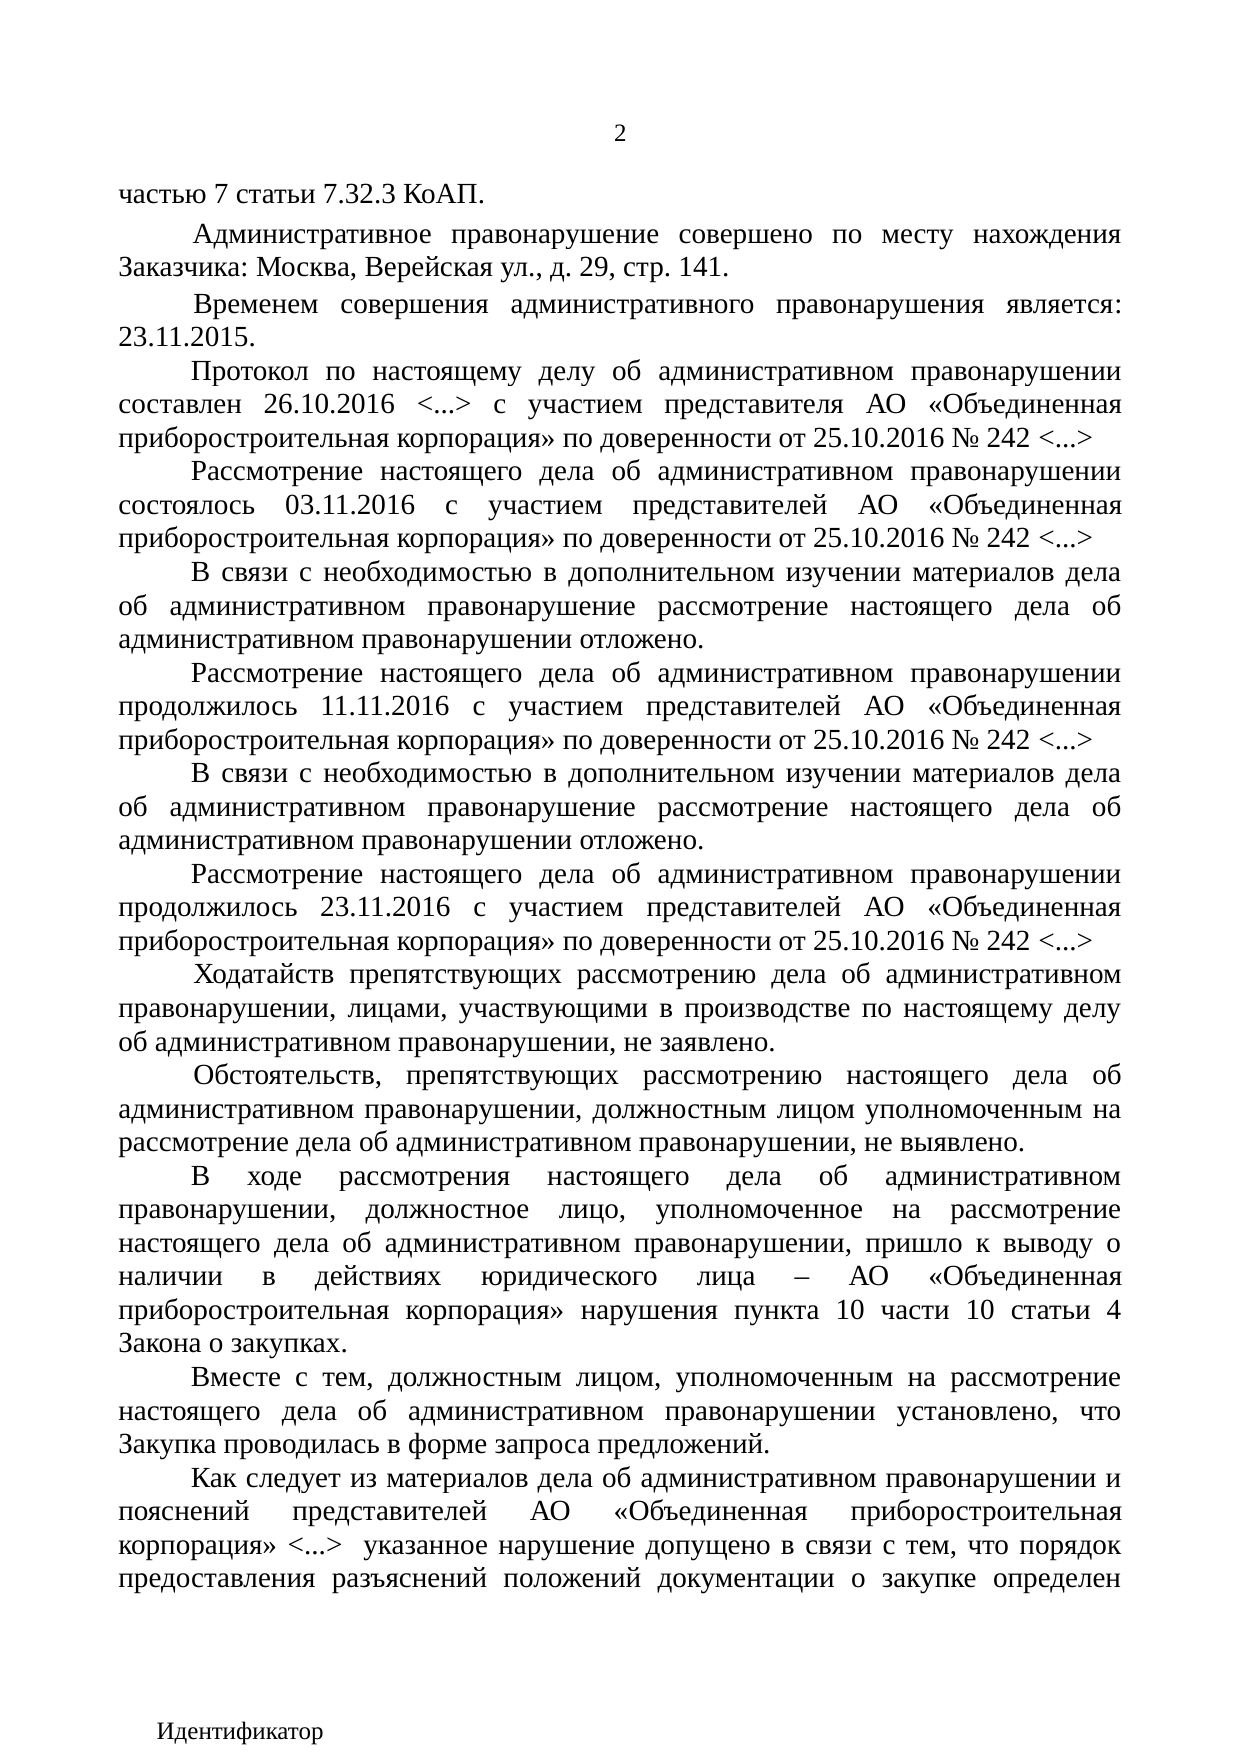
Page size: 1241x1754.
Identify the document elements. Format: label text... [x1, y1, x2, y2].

text В связи с необходимостью в дополнительном изучении материалов дела об административном правонарушение рассмотрение настоящего дела об административном правонарушении отложено. [118, 554, 1122, 655]
text Рассмотрение настоящего дела об административном правонарушении продолжилось 11.11.2016 с участием представителей АО «Объединенная приборостроительная корпорация» по доверенности от 25.10.2016 № 242 <...> [118, 655, 1122, 755]
text Административное правонарушение совершено по месту нахождения Заказчика: Москва, Верейская ул., д. 29, стр. 141. [118, 216, 1122, 283]
text В связи с необходимостью в дополнительном изучении материалов дела об административном правонарушение рассмотрение настоящего дела об административном правонарушении отложено. [118, 755, 1122, 856]
text Ходатайств препятствующих рассмотрению дела об административном правонарушении, лицами, участвующими в производстве по настоящему делу об административном правонарушении, не заявлено. [118, 957, 1122, 1057]
text Рассмотрение настоящего дела об административном правонарушении продолжилось 23.11.2016 с участием представителей АО «Объединенная приборостроительная корпорация» по доверенности от 25.10.2016 № 242 <...> [118, 856, 1122, 957]
text Рассмотрение настоящего дела об административном правонарушении состоялось 03.11.2016 с участием представителей АО «Объединенная приборостроительная корпорация» по доверенности от 25.10.2016 № 242 <...> [118, 453, 1122, 554]
text Обстоятельств, препятствующих рассмотрению настоящего дела об административном правонарушении, должностным лицом уполномоченным на рассмотрение дела об административном правонарушении, не выявлено. [118, 1057, 1122, 1158]
text Вместе с тем, должностным лицом, уполномоченным на рассмотрение настоящего дела об административном правонарушении установлено, что Закупка проводилась в форме запроса предложений. [118, 1359, 1122, 1460]
text частью 7 статьи 7.32.3 КоАП. [118, 176, 1122, 210]
text Временем совершения административного правонарушения является: 23.11.2015. [118, 286, 1122, 353]
text Как следует из материалов дела об административном правонарушении и пояснений представителей АО «Объединенная приборостроительная корпорация» <...> указанное нарушение допущено в связи с тем, что порядок предоставления разъяснений положений документации о закупке определен [118, 1460, 1122, 1594]
text Протокол по настоящему делу об административном правонарушении составлен 26.10.2016 <...> с участием представителя АО «Объединенная приборостроительная корпорация» по доверенности от 25.10.2016 № 242 <...> [118, 353, 1122, 453]
text В ходе рассмотрения настоящего дела об административном правонарушении, должностное лицо, уполномоченное на рассмотрение настоящего дела об административном правонарушении, пришло к выводу о наличии в действиях юридического лица – АО «Объединенная приборостроительная корпорация» нарушения пункта 10 части 10 статьи 4 Закона о закупках. [118, 1158, 1122, 1359]
